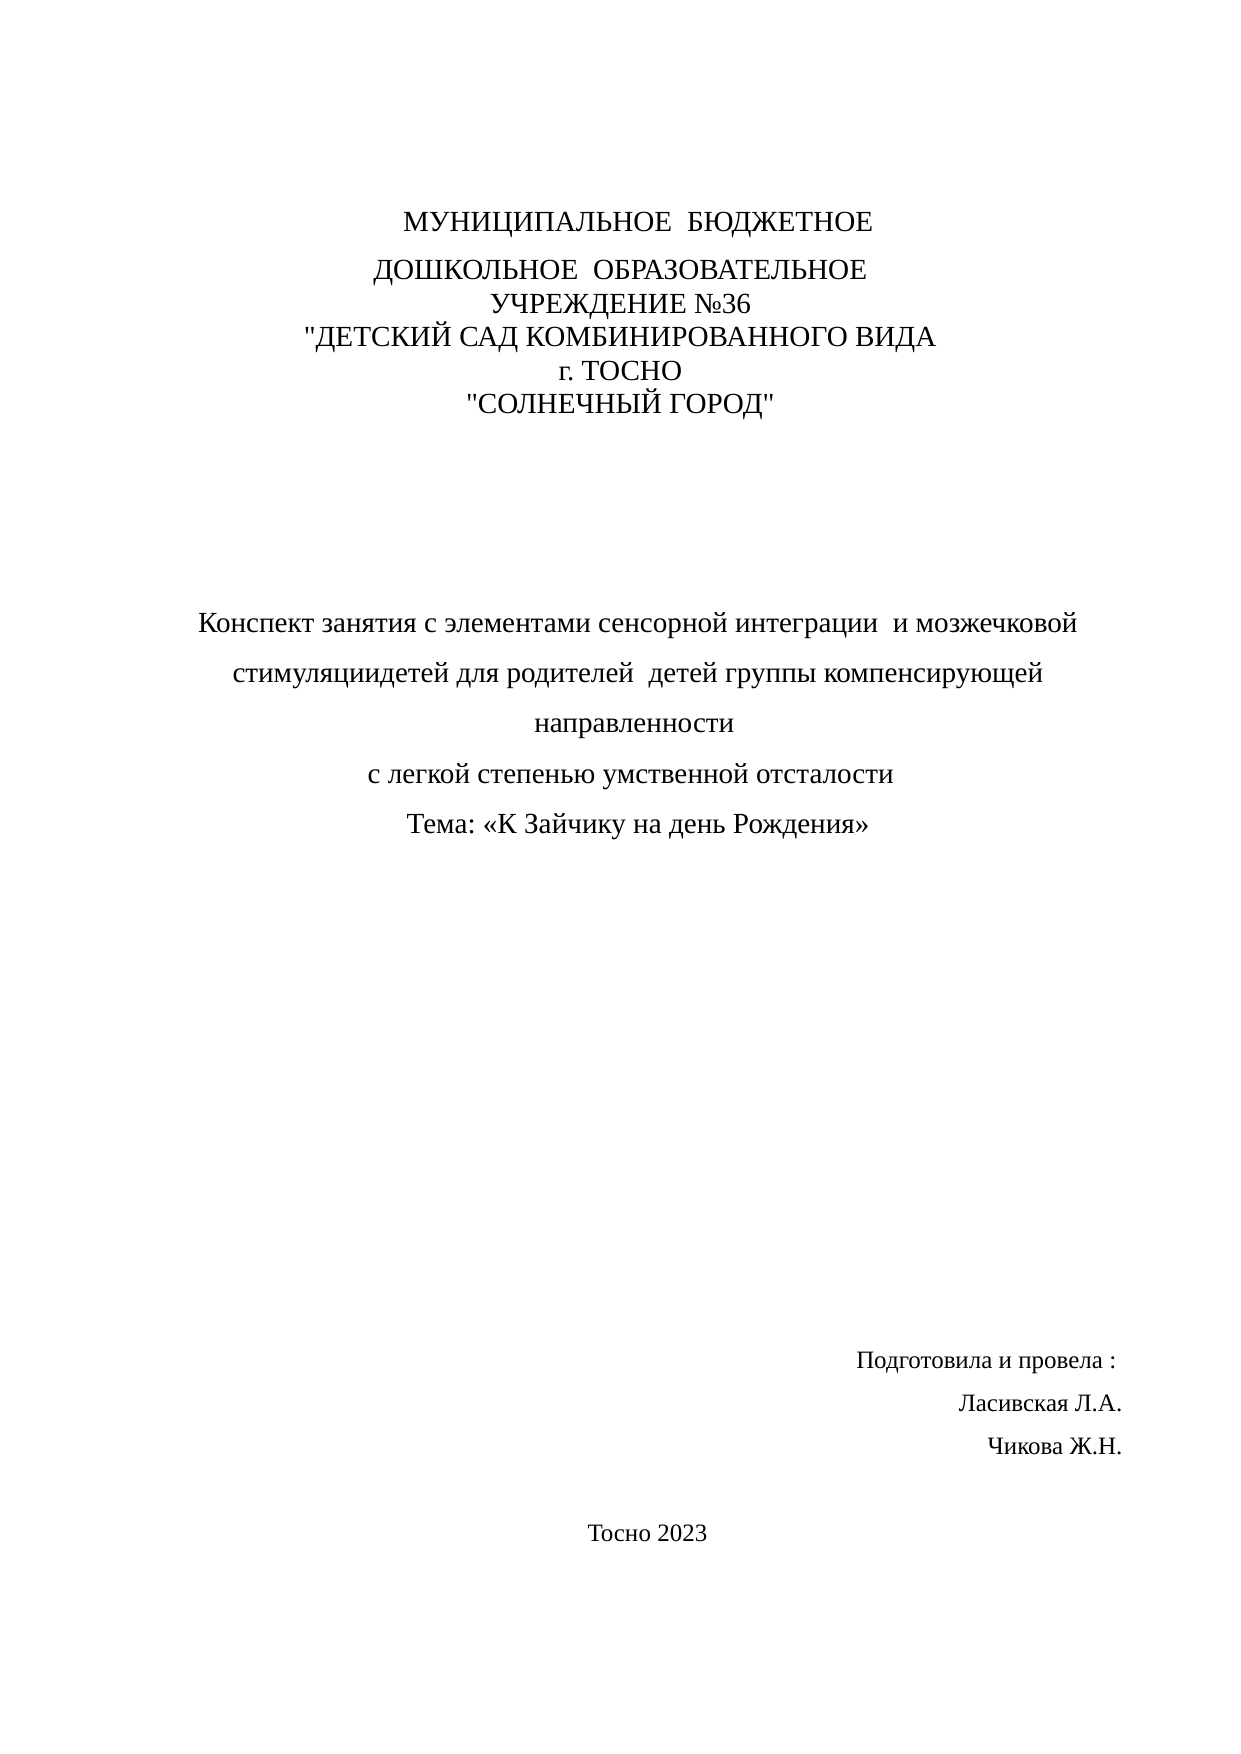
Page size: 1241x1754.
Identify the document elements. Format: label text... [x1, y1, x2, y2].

text "СОЛНЕЧНЫЙ ГОРОД" [118, 387, 1122, 420]
text Подготовила и провела : [118, 1345, 1122, 1374]
text с легкой степенью умственной отсталости [153, 756, 1122, 789]
text Чикова Ж.Н. [153, 1431, 1122, 1460]
text Тосно 2023 [153, 1518, 1122, 1546]
text Ласивская Л.А. [153, 1388, 1122, 1417]
text Конспект занятия с элементами сенсорной интеграции и мозжечковой стимуляциидетей для родителей детей группы компенсирующей направленности [153, 605, 1122, 739]
text УЧРЕЖДЕНИЕ №36 [118, 286, 1122, 319]
text Тема: «К Зайчику на день Рождения» [153, 806, 1122, 840]
text ДОШКОЛЬНОЕ ОБРАЗОВАТЕЛЬНОЕ [118, 252, 1122, 286]
text г. ТОСНО [118, 353, 1122, 387]
text МУНИЦИПАЛЬНОЕ БЮДЖЕТНОЕ [153, 204, 1122, 238]
text "ДЕТСКИЙ САД КОМБИНИРОВАННОГО ВИДА [118, 319, 1122, 353]
